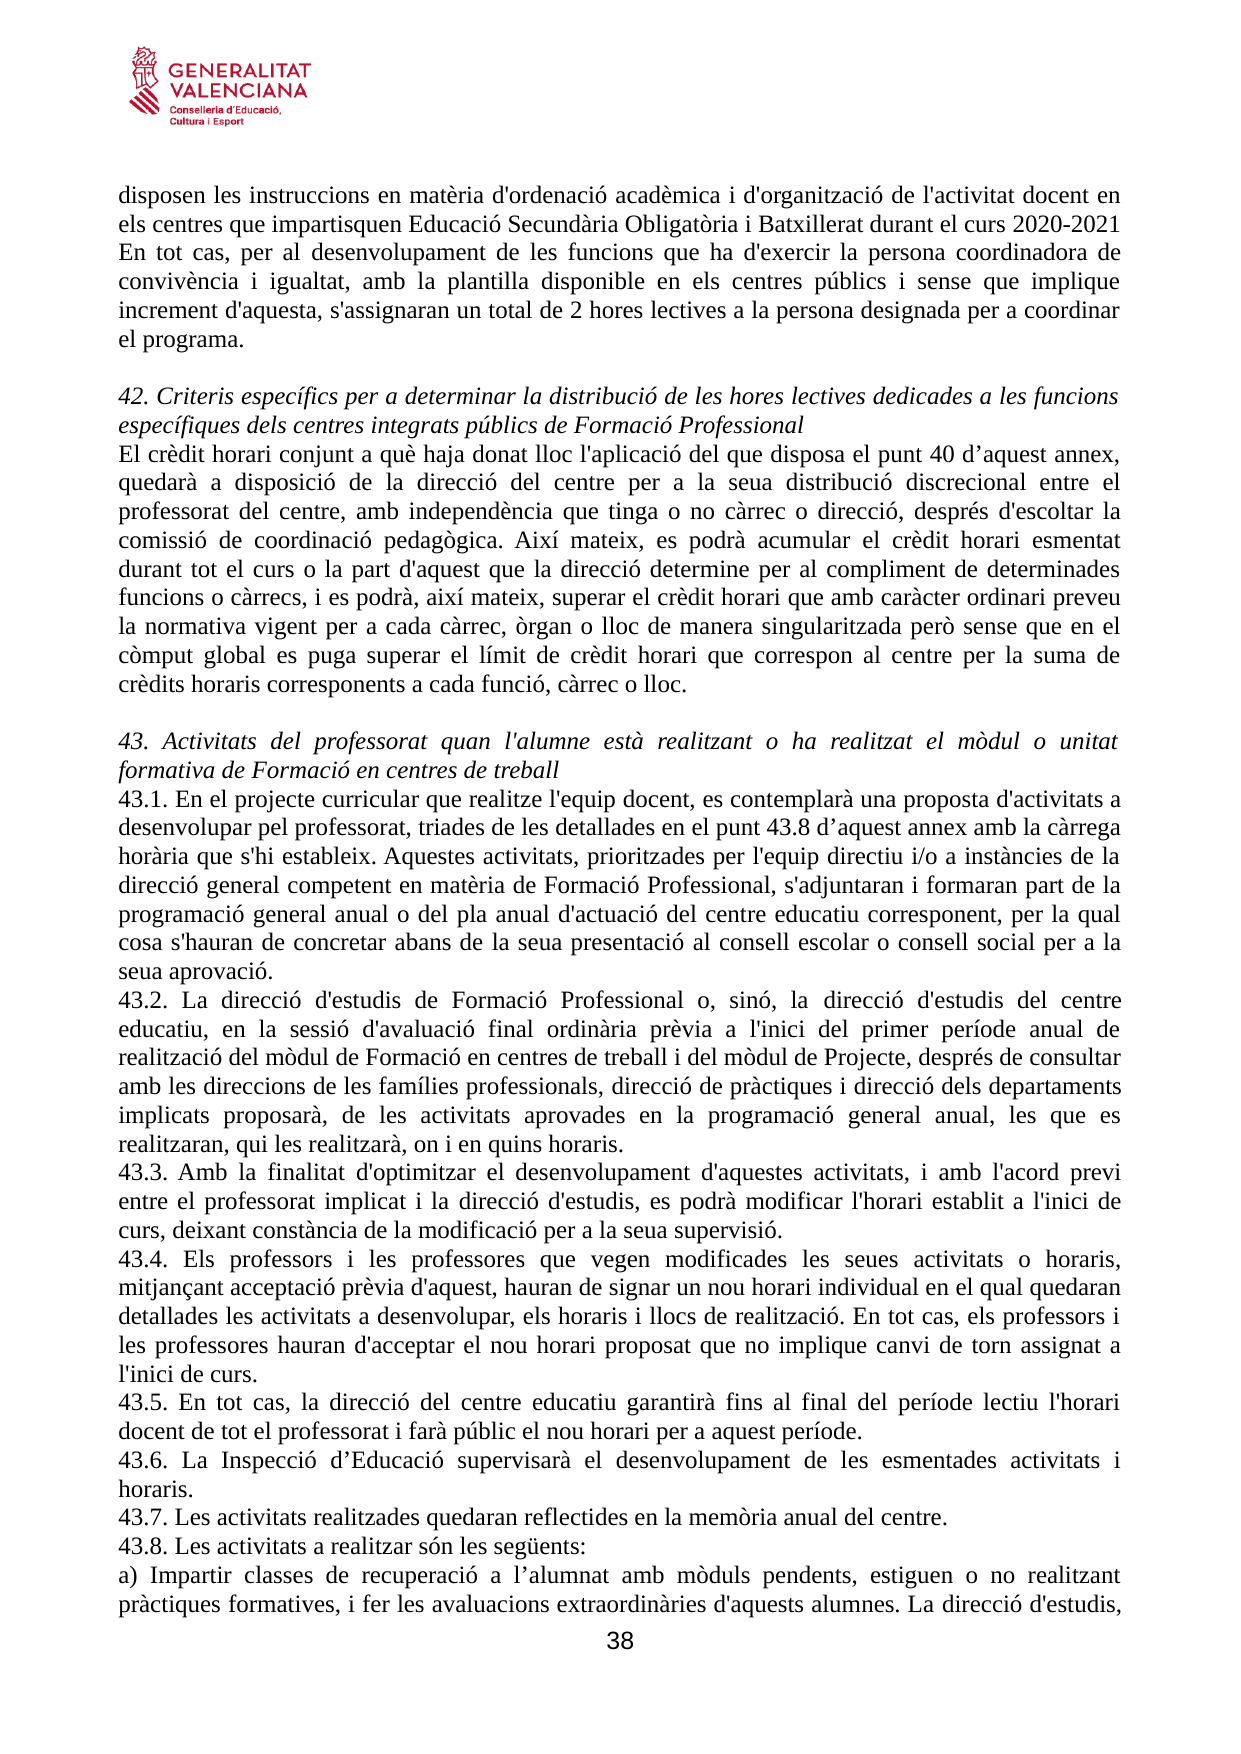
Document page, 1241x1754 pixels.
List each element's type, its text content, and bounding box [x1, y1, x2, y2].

text 43.7. Les activitats realitzades quedaran reflectides en la memòria anual del centre. [118, 1502, 1122, 1531]
text El crèdit horari conjunt a què haja donat lloc l'aplicació del que disposa el punt 40 d’aquest annex, quedarà a disposició de la direcció del centre per a la seua distribució discrecional entre el professorat del centre, amb independència que tinga o no càrrec o direcció, després d'escoltar la comissió de coordinació pedagògica. Així mateix, es podrà acumular el crèdit horari esmentat durant tot el curs o la part d'aquest que la direcció determine per al compliment de determinades funcions o càrrecs, i es podrà, així mateix, superar el crèdit horari que amb caràcter ordinari preveu la normativa vigent per a cada càrrec, òrgan o lloc de manera singularitzada però sense que en el còmput global es puga superar el límit de crèdit horari que correspon al centre per la suma de crèdits horaris corresponents a cada funció, càrrec o lloc. [118, 439, 1122, 697]
text 42. Criteris específics per a determinar la distribució de les hores lectives dedicades a les funcions específiques dels centres integrats públics de Formació Professional [118, 381, 1122, 439]
text 43.8. Les activitats a realitzar són les següents: [118, 1531, 1122, 1560]
text 43.6. La Inspecció d’Educació supervisarà el desenvolupament de les esmentades activitats i horaris. [118, 1445, 1122, 1502]
text 43.5. En tot cas, la direcció del centre educatiu garantirà fins al final del període lectiu l'horari docent de tot el professorat i farà públic el nou horari per a aquest període. [118, 1387, 1122, 1445]
text 43.3. Amb la finalitat d'optimitzar el desenvolupament d'aquestes activitats, i amb l'acord previ entre el professorat implicat i la direcció d'estudis, es podrà modificar l'horari establit a l'inici de curs, deixant constància de la modificació per a la seua supervisió. [118, 1157, 1122, 1244]
text 43.1. En el projecte curricular que realitze l'equip docent, es contemplarà una proposta d'activitats a desenvolupar pel professorat, triades de les detallades en el punt 43.8 d’aquest annex amb la càrrega horària que s'hi estableix. Aquestes activitats, prioritzades per l'equip directiu i/o a instàncies de la direcció general competent en matèria de Formació Professional, s'adjuntaran i formaran part de la programació general anual o del pla anual d'actuació del centre educatiu corresponent, per la qual cosa s'hauran de concretar abans de la seua presentació al consell escolar o consell social per a la seua aprovació. [118, 784, 1122, 985]
text En tot cas, per al desenvolupament de les funcions que ha d'exercir la persona coordinadora de convivència i igualtat, amb la plantilla disponible en els centres públics i sense que implique increment d'aquesta, s'assignaran un total de 2 hores lectives a la persona designada per a coordinar el programa. [118, 237, 1122, 352]
text 43. Activitats del professorat quan l'alumne està realitzant o ha realitzat el mòdul o unitat formativa de Formació en centres de treball [118, 726, 1122, 784]
text 43.4. Els professors i les professores que vegen modificades les seues activitats o horaris, mitjançant acceptació prèvia d'aquest, hauran de signar un nou horari individual en el qual quedaran detallades les activitats a desenvolupar, els horaris i llocs de realització. En tot cas, els professors i les professores hauran d'acceptar el nou horari proposat que no implique canvi de torn assignat a l'inici de curs. [118, 1244, 1122, 1387]
picture [111, 30, 327, 144]
text a) Impartir classes de recuperació a l’alumnat amb mòduls pendents, estiguen o no realitzant pràctiques formatives, i fer les avaluacions extraordinàries d'aquests alumnes. La direcció d'estudis, [118, 1560, 1122, 1617]
text 43.2. La direcció d'estudis de Formació Professional o, sinó, la direcció d'estudis del centre educatiu, en la sessió d'avaluació final ordinària prèvia a l'inici del primer període anual de realització del mòdul de Formació en centres de treball i del mòdul de Projecte, després de consultar amb les direccions de les famílies professionals, direcció de pràctiques i direcció dels departaments implicats proposarà, de les activitats aprovades en la programació general anual, les que es realitzaran, qui les realitzarà, on i en quins horaris. [118, 985, 1122, 1157]
text disposen les instruccions en matèria d'ordenació acadèmica i d'organització de l'activitat docent en els centres que impartisquen Educació Secundària Obligatòria i Batxillerat durant el curs 2020-2021 [118, 180, 1122, 237]
